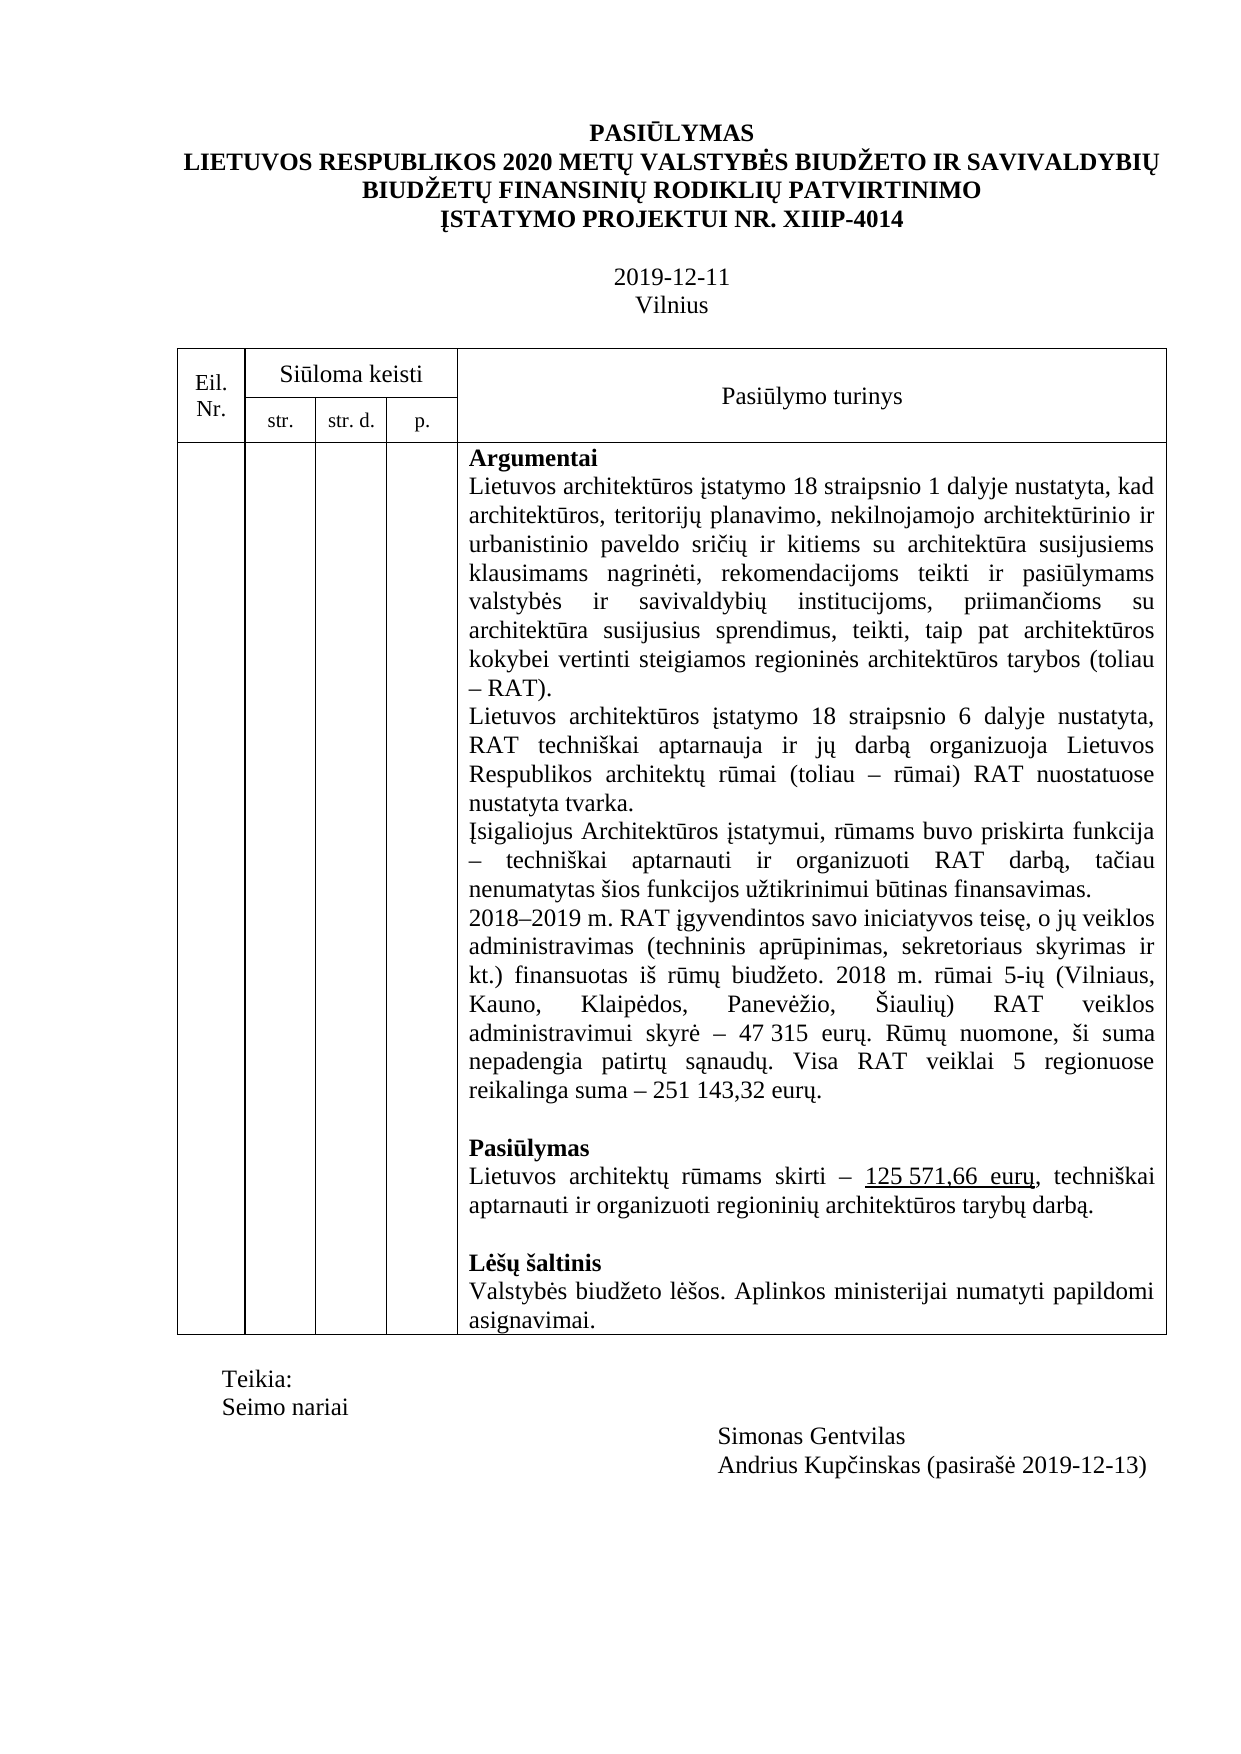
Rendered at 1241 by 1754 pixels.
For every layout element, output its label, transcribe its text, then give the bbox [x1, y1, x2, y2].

table_header Siūloma keisti [246, 349, 457, 397]
table_cell str. d. [316, 398, 386, 442]
table_cell [316, 443, 386, 1334]
text PASIŪLYMAS [177, 118, 1166, 147]
table_cell Argumentai Lietuvos architektūros įstatymo 18 straipsnio 1 dalyje nustatyta, kad architektūros, teritorijų planavimo, nekilnojamojo architektūrinio ir urbanistinio paveldo sričių ir kitiems su architektūra susijusiems klausimams nagrinėti, rekomendacijoms teikti ir pasiūlymams valstybės ir savivaldybių institucijoms, priimančioms su architektūra susijusius sprendimus, teikti, taip pat architektūros kokybei vertinti steigiamos regioninės architektūros tarybos (toliau – RAT). Lietuvos architektūros įstatymo 18 straipsnio 6 dalyje nustatyta, RAT techniškai aptarnauja ir jų darbą organizuoja Lietuvos Respublikos architektų rūmai (toliau – rūmai) RAT nuostatuose nustatyta tvarka. Įsigaliojus Architektūros įstatymui, rūmams buvo priskirta funkcija – techniškai aptarnauti ir organizuoti RAT darbą, tačiau nenumatytas šios funkcijos užtikrinimui būtinas finansavimas. 2018–2019 m. RAT įgyvendintos savo iniciatyvos teisę, o jų veiklos administravimas (techninis aprūpinimas, sekretoriaus skyrimas ir kt.) finansuotas iš rūmų biudžeto. 2018 m. rūmai 5-ių (Vilniaus, Kauno, Klaipėdos, Panevėžio, Šiaulių) RAT veiklos administravimui skyrė – 47 315 eurų. Rūmų nuomone, ši suma nepadengia patirtų sąnaudų. Visa RAT veiklai 5 regionuose reikalinga suma – 251 143,32 eurų. Pasiūlymas Lietuvos architektų rūmams skirti – 125 571,66 eurų, techniškai aptarnauti ir organizuoti regioninių architektūros tarybų darbą. Lėšų šaltinis Valstybės biudžeto lėšos. Aplinkos ministerijai numatyti papildomi asignavimai. [458, 443, 1166, 1334]
text Vilnius [177, 291, 1166, 319]
text Andrius Kupčinskas (pasirašė 2019-12-13) [627, 1450, 1166, 1479]
text LIETUVOS RESPUBLIKOS 2020 METŲ VALSTYBĖS BIUDŽETO IR SAVIVALDYBIŲ BIUDŽETŲ FINANSINIŲ RODIKLIŲ PATVIRTINIMO [177, 147, 1166, 204]
text ĮSTATYMO PROJEKTUI NR. XIIIP-4014 [177, 204, 1166, 233]
table_header Pasiūlymo turinys [458, 349, 1166, 442]
text Seimo nariai [222, 1392, 1166, 1421]
table_cell [246, 443, 315, 1334]
table_cell [178, 443, 244, 1334]
table_header Eil. Nr. [178, 349, 244, 442]
text 2019-12-11 [177, 262, 1166, 291]
table_cell str. [246, 398, 315, 442]
table_cell [387, 443, 457, 1334]
text Simonas Gentvilas [627, 1421, 1166, 1450]
text Teikia: [222, 1364, 1166, 1392]
table_cell p. [387, 398, 457, 442]
